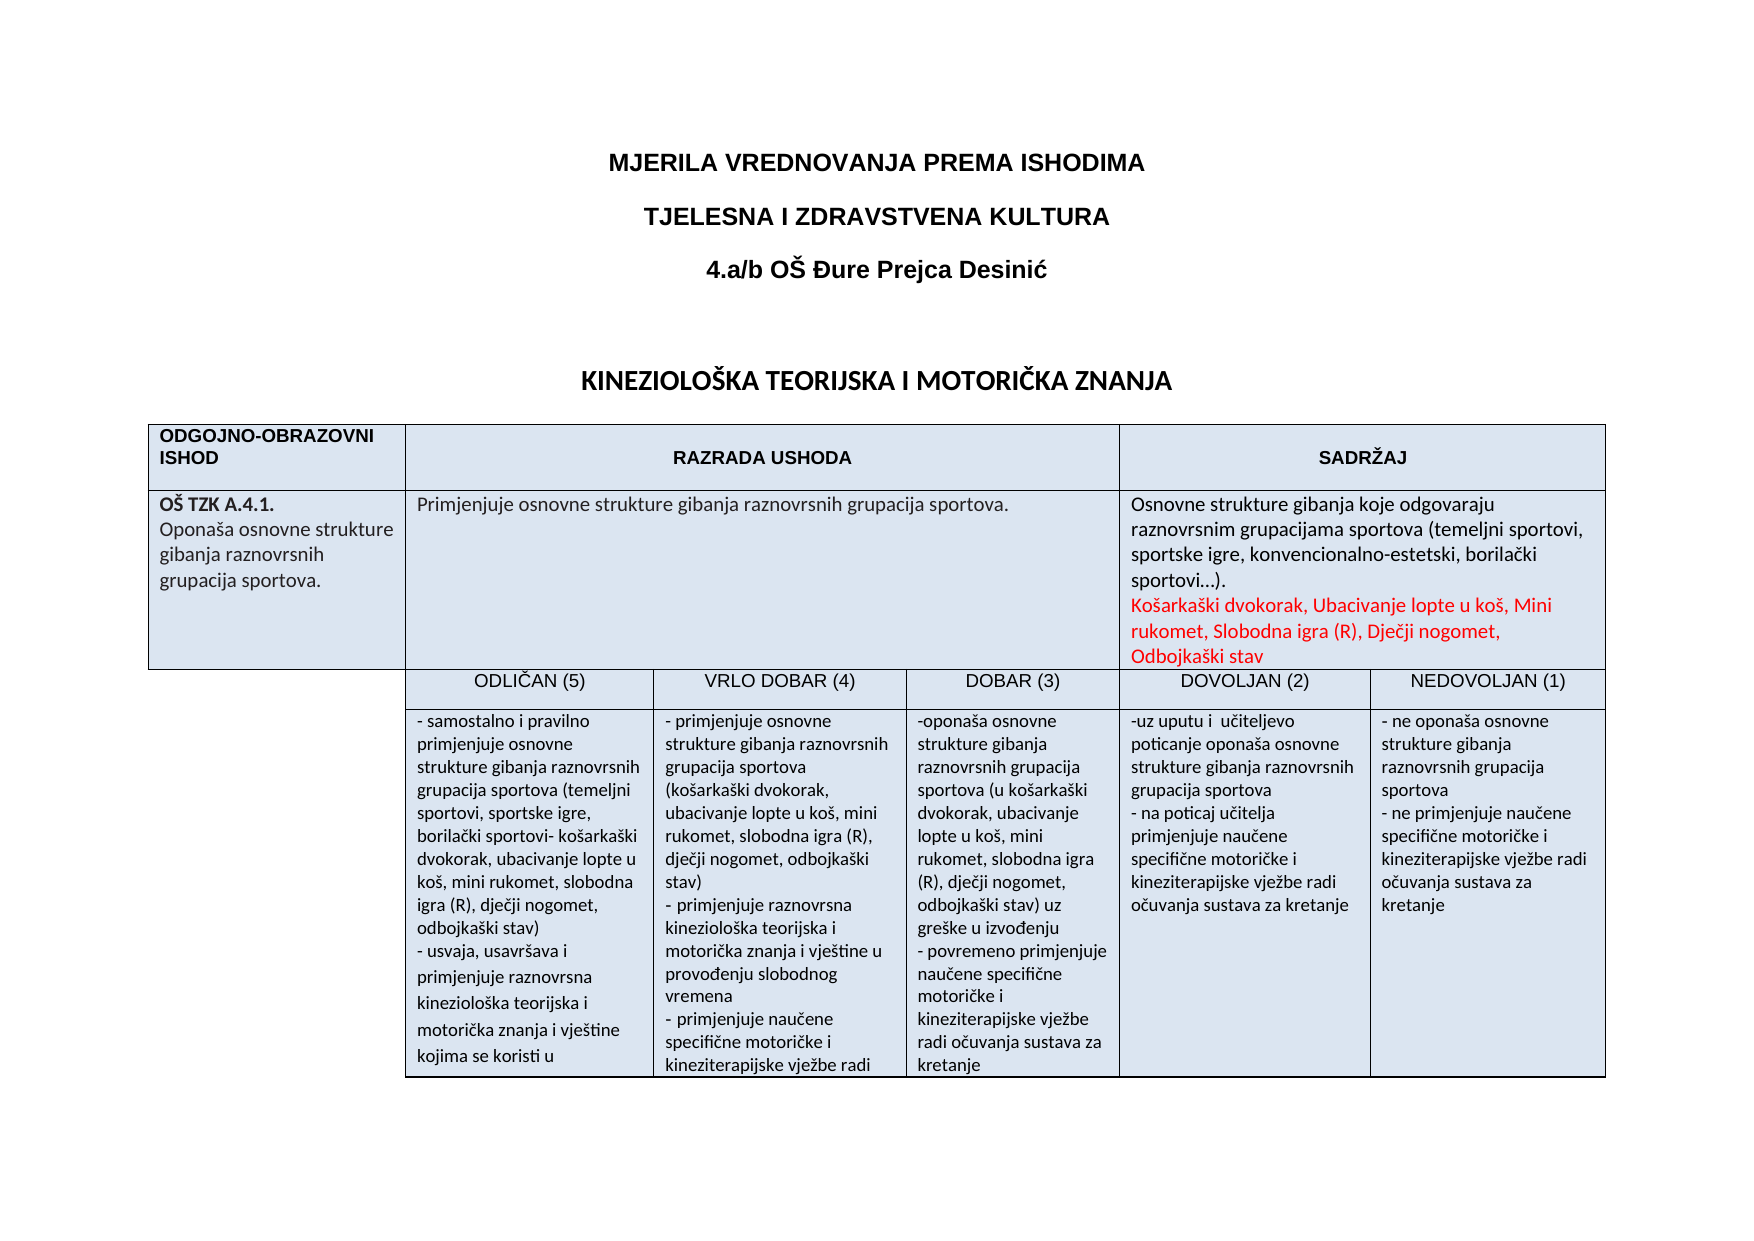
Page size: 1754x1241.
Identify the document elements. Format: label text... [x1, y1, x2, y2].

text 4.a/b OŠ Đure Prejca Desinić [148, 255, 1606, 284]
table_cell OŠ TZK A.4.1. Oponaša osnovne strukture gibanja raznovrsnih grupacija sportova. [149, 491, 405, 669]
table_cell -oponaša osnovne strukture gibanja raznovrsnih grupacija sportova (u košarkaški dvokorak, ubacivanje lopte u koš, mini rukomet, slobodna igra (R), dječji nogomet, odbojkaški stav) uz greške u izvođenju - povremeno primjenjuje naučene specifične motoričke i kineziterapijske vježbe radi očuvanja sustava za kretanje [907, 710, 1119, 1076]
table_cell - primjenjuje osnovne strukture gibanja raznovrsnih grupacija sportova (košarkaški dvokorak, ubacivanje lopte u koš, mini rukomet, slobodna igra (R), dječji nogomet, odbojkaški stav) - primjenjuje raznovrsna kineziološka teorijska i motorička znanja i vještine u provođenju slobodnog vremena - primjenjuje naučene specifične motoričke i kineziterapijske vježbe radi [654, 710, 906, 1076]
table_cell ODLIČAN (5) [406, 670, 653, 709]
table_header ODGOJNO-OBRAZOVNI ISHOD [149, 425, 405, 490]
table_cell -uz uputu i učiteljevo poticanje oponaša osnovne strukture gibanja raznovrsnih grupacija sportova - na poticaj učitelja primjenjuje naučene specifične motoričke i kineziterapijske vježbe radi očuvanja sustava za kretanje [1120, 710, 1370, 1076]
table_cell - ne oponaša osnovne strukture gibanja raznovrsnih grupacija sportova - ne primjenjuje naučene specifične motoričke i kineziterapijske vježbe radi očuvanja sustava za kretanje [1371, 710, 1605, 1076]
text TJELESNA I ZDRAVSTVENA KULTURA [148, 201, 1606, 230]
table_header RAZRADA USHODA [406, 425, 1119, 490]
text KINEZIOLOŠKA TEORIJSKA I MOTORIČKA ZNANJA [148, 362, 1606, 398]
table_cell DOBAR (3) [907, 670, 1119, 709]
table_cell Osnovne strukture gibanja koje odgovaraju raznovrsnim grupacijama sportova (temeljni sportovi, sportske igre, konvencionalno-estetski, borilački sportovi…). Košarkaški dvokorak, Ubacivanje lopte u koš, Mini rukomet, Slobodna igra (R), Dječji nogomet, Odbojkaški stav [1120, 491, 1605, 669]
table_cell DOVOLJAN (2) [1120, 670, 1370, 709]
text MJERILA VREDNOVANJA PREMA ISHODIMA [148, 148, 1606, 176]
table_cell NEDOVOLJAN (1) [1371, 670, 1605, 709]
table_cell Primjenjuje osnovne strukture gibanja raznovrsnih grupacija sportova. [406, 491, 1119, 669]
table_cell [148, 709, 405, 1076]
table_cell - samostalno i pravilno primjenjuje osnovne strukture gibanja raznovrsnih grupacija sportova (temeljni sportovi, sportske igre, borilački sportovi- košarkaški dvokorak, ubacivanje lopte u koš, mini rukomet, slobodna igra (R), dječji nogomet, odbojkaški stav) - usvaja, usavršava i primjenjuje raznovrsna kineziološka teorijska i motorička znanja i vještine kojima se koristi u [406, 710, 653, 1076]
table_cell VRLO DOBAR (4) [654, 670, 906, 709]
table_header SADRŽAJ [1120, 425, 1605, 490]
table_cell [148, 670, 405, 709]
